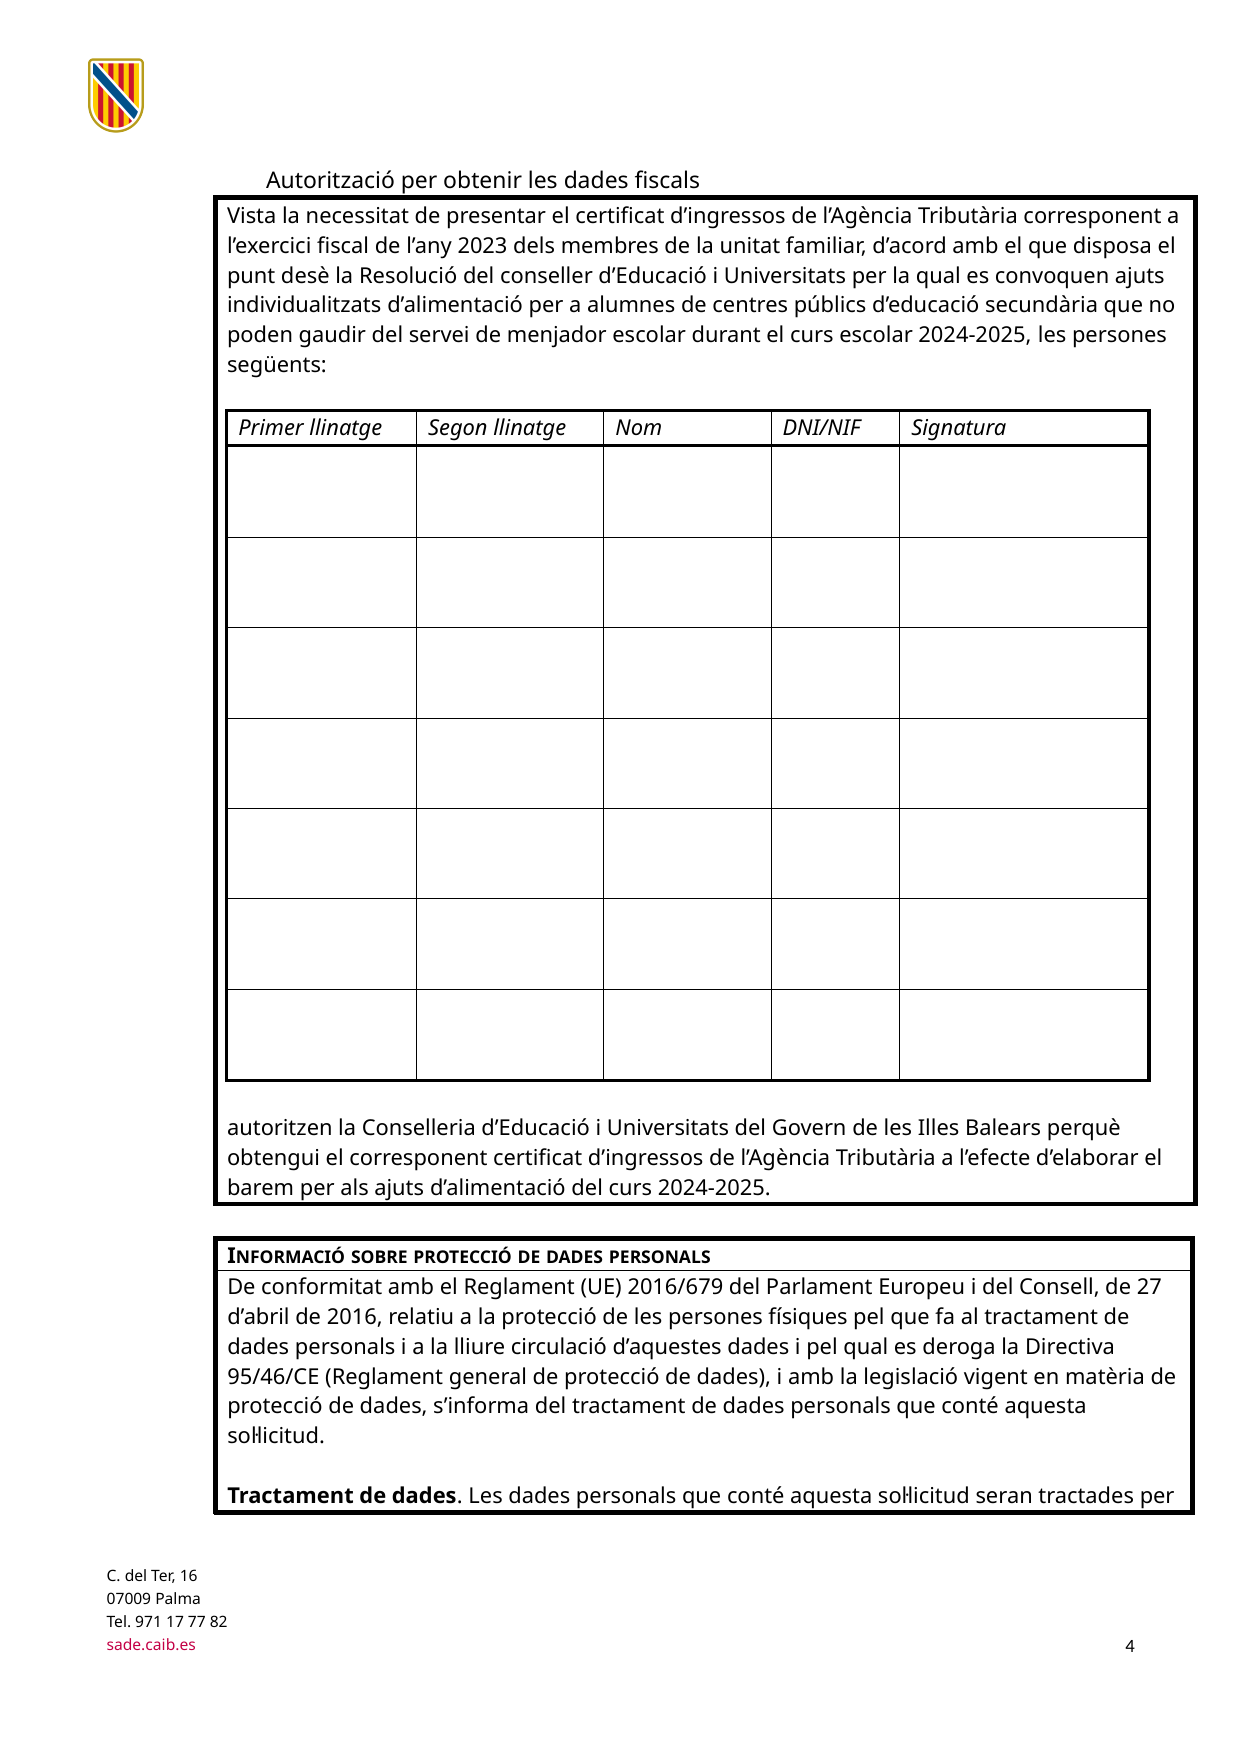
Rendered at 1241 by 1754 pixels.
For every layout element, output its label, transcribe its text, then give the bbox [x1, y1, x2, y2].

table_cell [228, 447, 416, 537]
table_cell [772, 719, 899, 808]
table_cell [900, 809, 1147, 898]
table_cell [900, 538, 1147, 627]
table_cell [417, 990, 603, 1079]
table_cell [604, 809, 771, 898]
table_cell [772, 899, 899, 989]
table_cell [228, 628, 416, 717]
table_header DNI/NIF [772, 412, 899, 444]
table_cell [772, 809, 899, 898]
table_cell [772, 628, 899, 717]
table_cell [417, 628, 603, 717]
table_cell [604, 899, 771, 989]
table_cell [772, 447, 899, 537]
picture [70, 30, 162, 161]
table_cell [900, 719, 1147, 808]
text Autorització per obtenir les dades fiscals [266, 164, 1152, 195]
table_cell [900, 628, 1147, 717]
table_cell [417, 719, 603, 808]
table_cell [417, 447, 603, 537]
table_header Informació sobre protecció de dades personals [218, 1241, 1190, 1270]
table_cell [604, 538, 771, 627]
table_cell [772, 990, 899, 1079]
table_cell [417, 538, 603, 627]
table_cell [417, 899, 603, 989]
table_cell [900, 899, 1147, 989]
table_cell [228, 899, 416, 989]
table_cell [772, 538, 899, 627]
table_cell [604, 719, 771, 808]
table_cell [604, 990, 771, 1079]
table_cell [228, 538, 416, 627]
table_header Nom [604, 412, 771, 444]
table_header Segon llinatge [417, 412, 603, 444]
table_cell De conformitat amb el Reglament (UE) 2016/679 del Parlament Europeu i del Consell, de 27 d’abril de 2016, relatiu a la protecció de les persones físiques pel que fa al tractament de dades personals i a la lliure circulació d’aquestes dades i pel qual es deroga la Directiva 95/46/CE (Reglament general de protecció de dades), i amb la legislació vigent en matèria de protecció de dades, s’informa del tractament de dades personals que conté aquesta sol·licitud. Tractament de dades. Les dades personals que conté aquesta sol·licitud seran tractades per [218, 1271, 1190, 1510]
table_cell [900, 447, 1147, 537]
table_cell [228, 809, 416, 898]
table_cell [228, 990, 416, 1079]
table_cell [228, 719, 416, 808]
table_header Primer llinatge [228, 412, 416, 444]
table_cell [604, 447, 771, 537]
table_cell [900, 990, 1147, 1079]
table_header Vista la necessitat de presentar el certificat d’ingressos de l’Agència Tributària corresponent a l’exercici fiscal de l’any 2023 dels membres de la unitat familiar, d’acord amb el que disposa el punt desè la Resolució del conseller d’Educació i Universitats per la qual es convoquen ajuts individualitzats d’alimentació per a alumnes de centres públics d’educació secundària que no poden gaudir del servei de menjador escolar durant el curs escolar 2024-2025, les persones següents: autoritzen la Conselleria d’Educació i Universitats del Govern de les Illes Balears perquè obtengui el corresponent certificat d’ingressos de l’Agència Tributària a l’efecte d’elaborar el barem per als ajuts d’alimentació del curs 2024-2025. [218, 200, 1193, 1201]
table_cell [604, 628, 771, 717]
table_cell [417, 809, 603, 898]
table_header Signatura [900, 412, 1147, 444]
